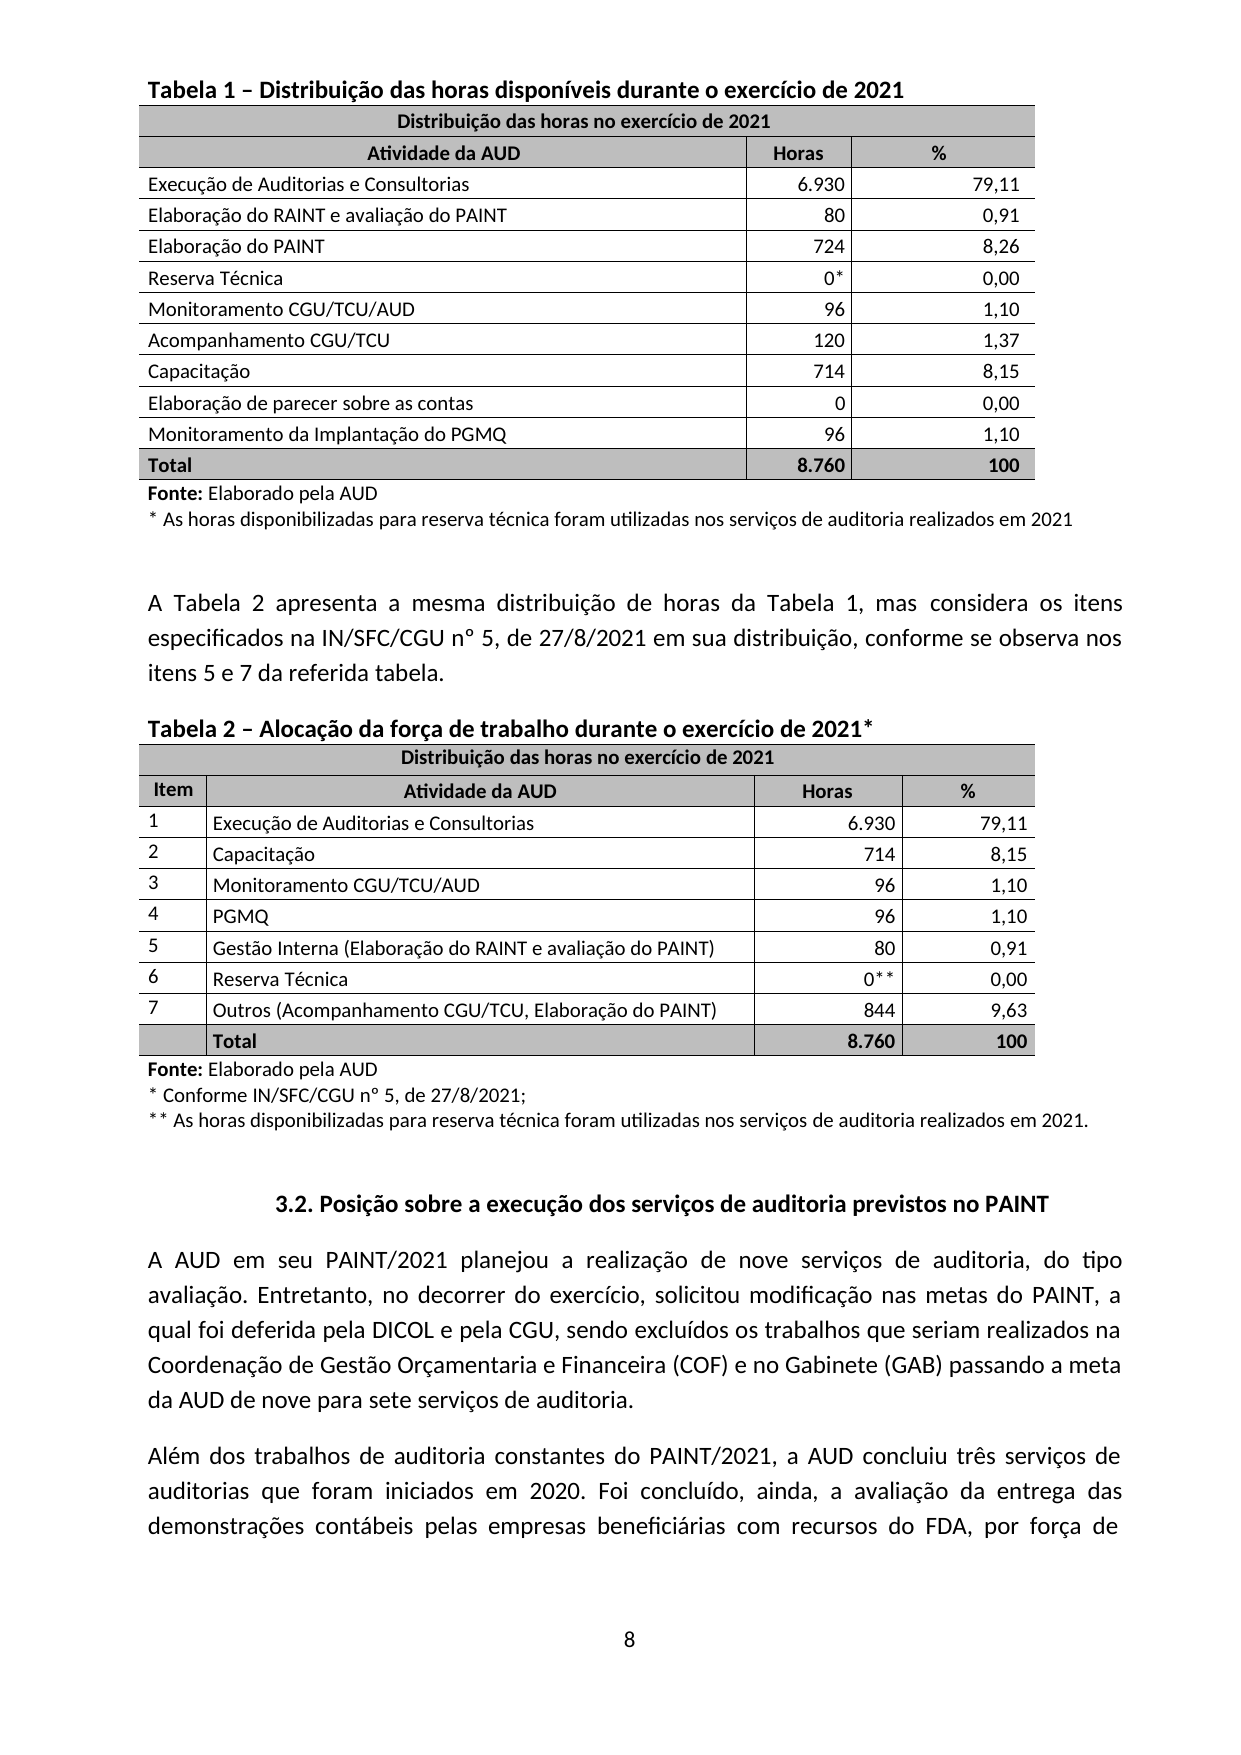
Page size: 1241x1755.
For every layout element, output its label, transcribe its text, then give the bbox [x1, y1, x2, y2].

table_cell 0** [755, 963, 902, 993]
table_cell 844 [755, 994, 902, 1024]
table_cell 0,00 [852, 387, 1035, 417]
table_cell 1,10 [903, 900, 1035, 931]
table_cell Execução de Auditorias e Consultorias [139, 168, 746, 198]
text Além dos trabalhos de auditoria constantes do PAINT/2021, a AUD concluiu três serviços de auditorias que foram iniciados em 2020. Foi concluído, ainda, a avaliação da entrega das demonstrações contábeis pelas empresas beneficiárias com recursos do FDA, por força de [148, 1440, 1122, 1541]
table_cell Reserva Técnica [139, 262, 746, 292]
table_cell Elaboração do PAINT [139, 231, 746, 261]
table_cell 2 [139, 838, 206, 868]
table_cell 6.930 [747, 168, 851, 198]
table_cell Monitoramento CGU/TCU/AUD [139, 293, 746, 323]
table_cell 0,91 [852, 199, 1035, 229]
table_cell 80 [747, 199, 851, 229]
table_cell [139, 1025, 206, 1055]
table_cell Execução de Auditorias e Consultorias [207, 807, 754, 837]
table_cell 1 [139, 807, 206, 837]
text * As horas disponibilizadas para reserva técnica foram utilizadas nos serviços de auditoria realizados em 2021 [148, 506, 1176, 531]
table_cell 1,10 [852, 293, 1035, 323]
table_cell % [903, 776, 1035, 806]
table_cell 79,11 [852, 168, 1035, 198]
table_cell 9,63 [903, 994, 1035, 1024]
table_cell 6.930 [755, 807, 902, 837]
table_cell 1,10 [852, 418, 1035, 448]
table_header Distribuição das horas no exercício de 2021 [139, 745, 1035, 775]
table_cell 0,00 [852, 262, 1035, 292]
table_cell 80 [755, 932, 902, 962]
table_cell 6 [139, 963, 206, 993]
table_cell 7 [139, 994, 206, 1024]
table_cell 96 [747, 293, 851, 323]
table_cell Total [207, 1025, 754, 1055]
table_cell Atividade da AUD [207, 776, 754, 806]
table_cell 8.760 [755, 1025, 902, 1055]
table_cell 8,26 [852, 231, 1035, 261]
table_cell Atividade da AUD [139, 137, 746, 167]
table_cell 96 [755, 869, 902, 899]
table_cell 724 [747, 231, 851, 261]
table_cell 79,11 [903, 807, 1035, 837]
table_cell 100 [852, 449, 1035, 479]
table_cell 1,37 [852, 324, 1035, 354]
table_cell Monitoramento CGU/TCU/AUD [207, 869, 754, 899]
text A Tabela 2 apresenta a mesma distribuição de horas da Tabela 1, mas considera os itens especificados na IN/SFC/CGU nº 5, de 27/8/2021 em sua distribuição, conforme se observa nos itens 5 e 7 da referida tabela. [148, 587, 1123, 687]
text A AUD em seu PAINT/2021 planejou a realização de nove serviços de auditoria, do tipo avaliação. Entretanto, no decorrer do exercício, solicitou modificação nas metas do PAINT, a qual foi deferida pela DICOL e pela CGU, sendo excluídos os trabalhos que seriam realizados na Coordenação de Gestão Orçamentaria e Financeira (COF) e no Gabinete (GAB) passando a meta da AUD de nove para sete serviços de auditoria. [148, 1244, 1123, 1415]
table_cell 3 [139, 869, 206, 899]
table_cell 96 [747, 418, 851, 448]
table_cell 0,00 [903, 963, 1035, 993]
table_cell 96 [755, 900, 902, 931]
table_cell 1,10 [903, 869, 1035, 899]
table_header Distribuição das horas no exercício de 2021 [139, 106, 1035, 136]
subtitle Tabela 1 – Distribuição das horas disponíveis durante o exercício de 2021 [148, 74, 1176, 105]
text ** As horas disponibilizadas para reserva técnica foram utilizadas nos serviços de auditoria realizados em 2021. [148, 1108, 1176, 1133]
table_cell % [852, 137, 1035, 167]
table_cell Item [139, 776, 206, 806]
table_cell Capacitação [139, 355, 746, 386]
table_cell 0,91 [903, 932, 1035, 962]
text Fonte: Elaborado pela AUD [148, 1057, 1176, 1082]
table_cell 5 [139, 932, 206, 962]
table_cell Outros (Acompanhamento CGU/TCU, Elaboração do PAINT) [207, 994, 754, 1024]
table_cell 714 [747, 355, 851, 386]
subtitle Tabela 2 – Alocação da força de trabalho durante o exercício de 2021* [148, 713, 1176, 743]
table_cell 8,15 [903, 838, 1035, 868]
table_cell 120 [747, 324, 851, 354]
table_cell Reserva Técnica [207, 963, 754, 993]
table_cell Horas [747, 137, 851, 167]
table_cell PGMQ [207, 900, 754, 931]
table_cell Elaboração de parecer sobre as contas [139, 387, 746, 417]
table_cell Total [139, 449, 746, 479]
table_cell Monitoramento da Implantação do PGMQ [139, 418, 746, 448]
table_cell 714 [755, 838, 902, 868]
table_cell Capacitação [207, 838, 754, 868]
table_cell Acompanhamento CGU/TCU [139, 324, 746, 354]
table_cell 8.760 [747, 449, 851, 479]
text Fonte: Elaborado pela AUD [148, 480, 1176, 506]
table_cell 0 [747, 387, 851, 417]
table_cell 0* [747, 262, 851, 292]
text * Conforme IN/SFC/CGU nº 5, de 27/8/2021; [148, 1082, 1176, 1107]
table_cell Horas [755, 776, 902, 806]
table_cell 8,15 [852, 355, 1035, 386]
list Posição sobre a execução dos serviços de auditoria previstos no PAINT [148, 1188, 1176, 1219]
table_cell 100 [903, 1025, 1035, 1055]
table_cell Gestão Interna (Elaboração do RAINT e avaliação do PAINT) [207, 932, 754, 962]
table_cell Elaboração do RAINT e avaliação do PAINT [139, 199, 746, 229]
table_cell 4 [139, 900, 206, 931]
